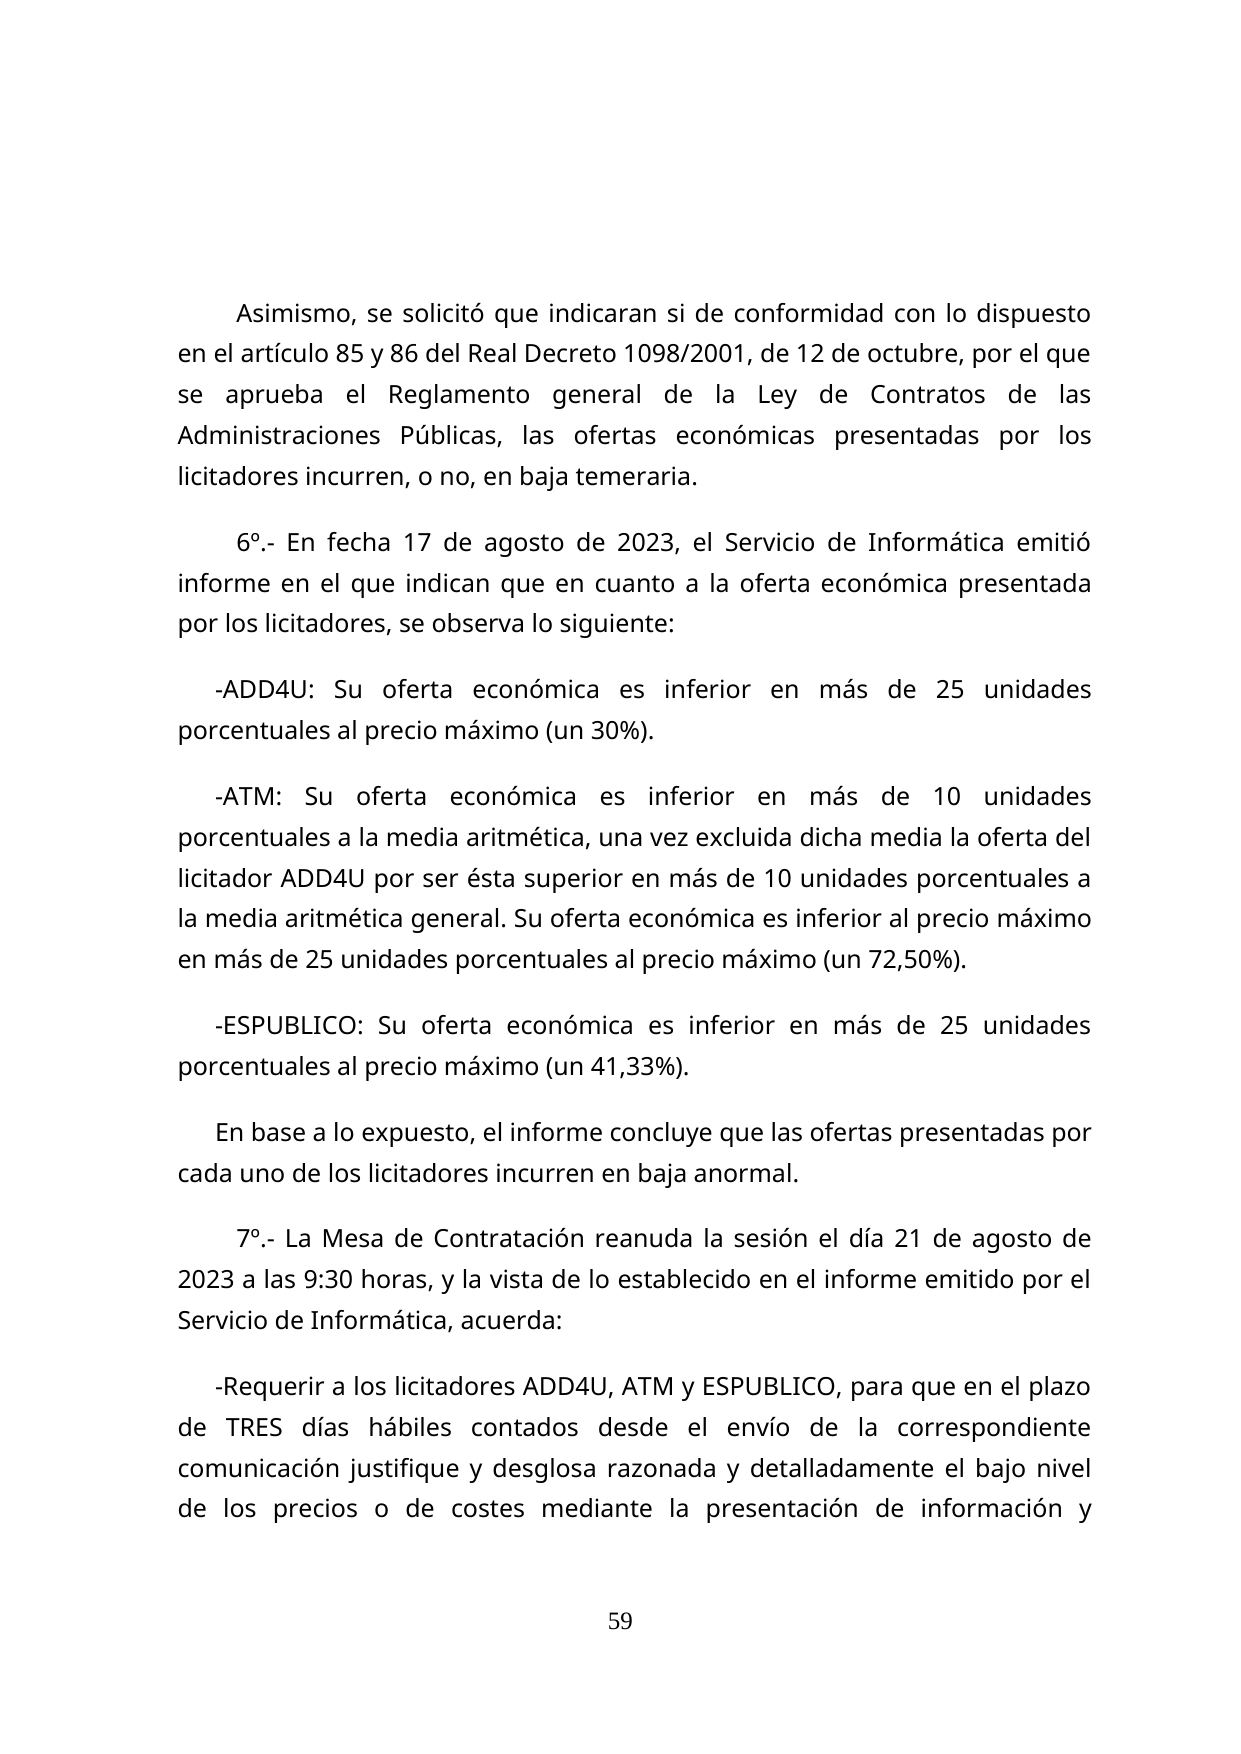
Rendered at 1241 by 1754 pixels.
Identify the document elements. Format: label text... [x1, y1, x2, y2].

text 6º.- En fecha 17 de agosto de 2023, el Servicio de Informática emitió informe en el que indican que en cuanto a la oferta económica presentada por los licitadores, se observa lo siguiente: [177, 524, 1093, 640]
text -ATM: Su oferta económica es inferior en más de 10 unidades porcentuales a la media aritmética, una vez excluida dicha media la oferta del licitador ADD4U por ser ésta superior en más de 10 unidades porcentuales a la media aritmética general. Su oferta económica es inferior al precio máximo en más de 25 unidades porcentuales al precio máximo (un 72,50%). [177, 779, 1093, 976]
text -Requerir a los licitadores ADD4U, ATM y ESPUBLICO, para que en el plazo de TRES días hábiles contados desde el envío de la correspondiente comunicación justifique y desglosa razonada y detalladamente el bajo nivel de los precios o de costes mediante la presentación de información y [177, 1369, 1093, 1525]
text 7º.- La Mesa de Contratación reanuda la sesión el día 21 de agosto de 2023 a las 9:30 horas, y la vista de lo establecido en el informe emitido por el Servicio de Informática, acuerda: [177, 1221, 1093, 1337]
text Asimismo, se solicitó que indicaran si de conformidad con lo dispuesto en el artículo 85 y 86 del Real Decreto 1098/2001, de 12 de octubre, por el que se aprueba el Reglamento general de la Ley de Contratos de las Administraciones Públicas, las ofertas económicas presentadas por los licitadores incurren, o no, en baja temeraria. [177, 295, 1093, 493]
text -ADD4U: Su oferta económica es inferior en más de 25 unidades porcentuales al precio máximo (un 30%). [177, 672, 1093, 747]
text -ESPUBLICO: Su oferta económica es inferior en más de 25 unidades porcentuales al precio máximo (un 41,33%). [177, 1008, 1093, 1083]
text En base a lo expuesto, el informe concluye que las ofertas presentadas por cada uno de los licitadores incurren en baja anormal. [177, 1114, 1093, 1189]
